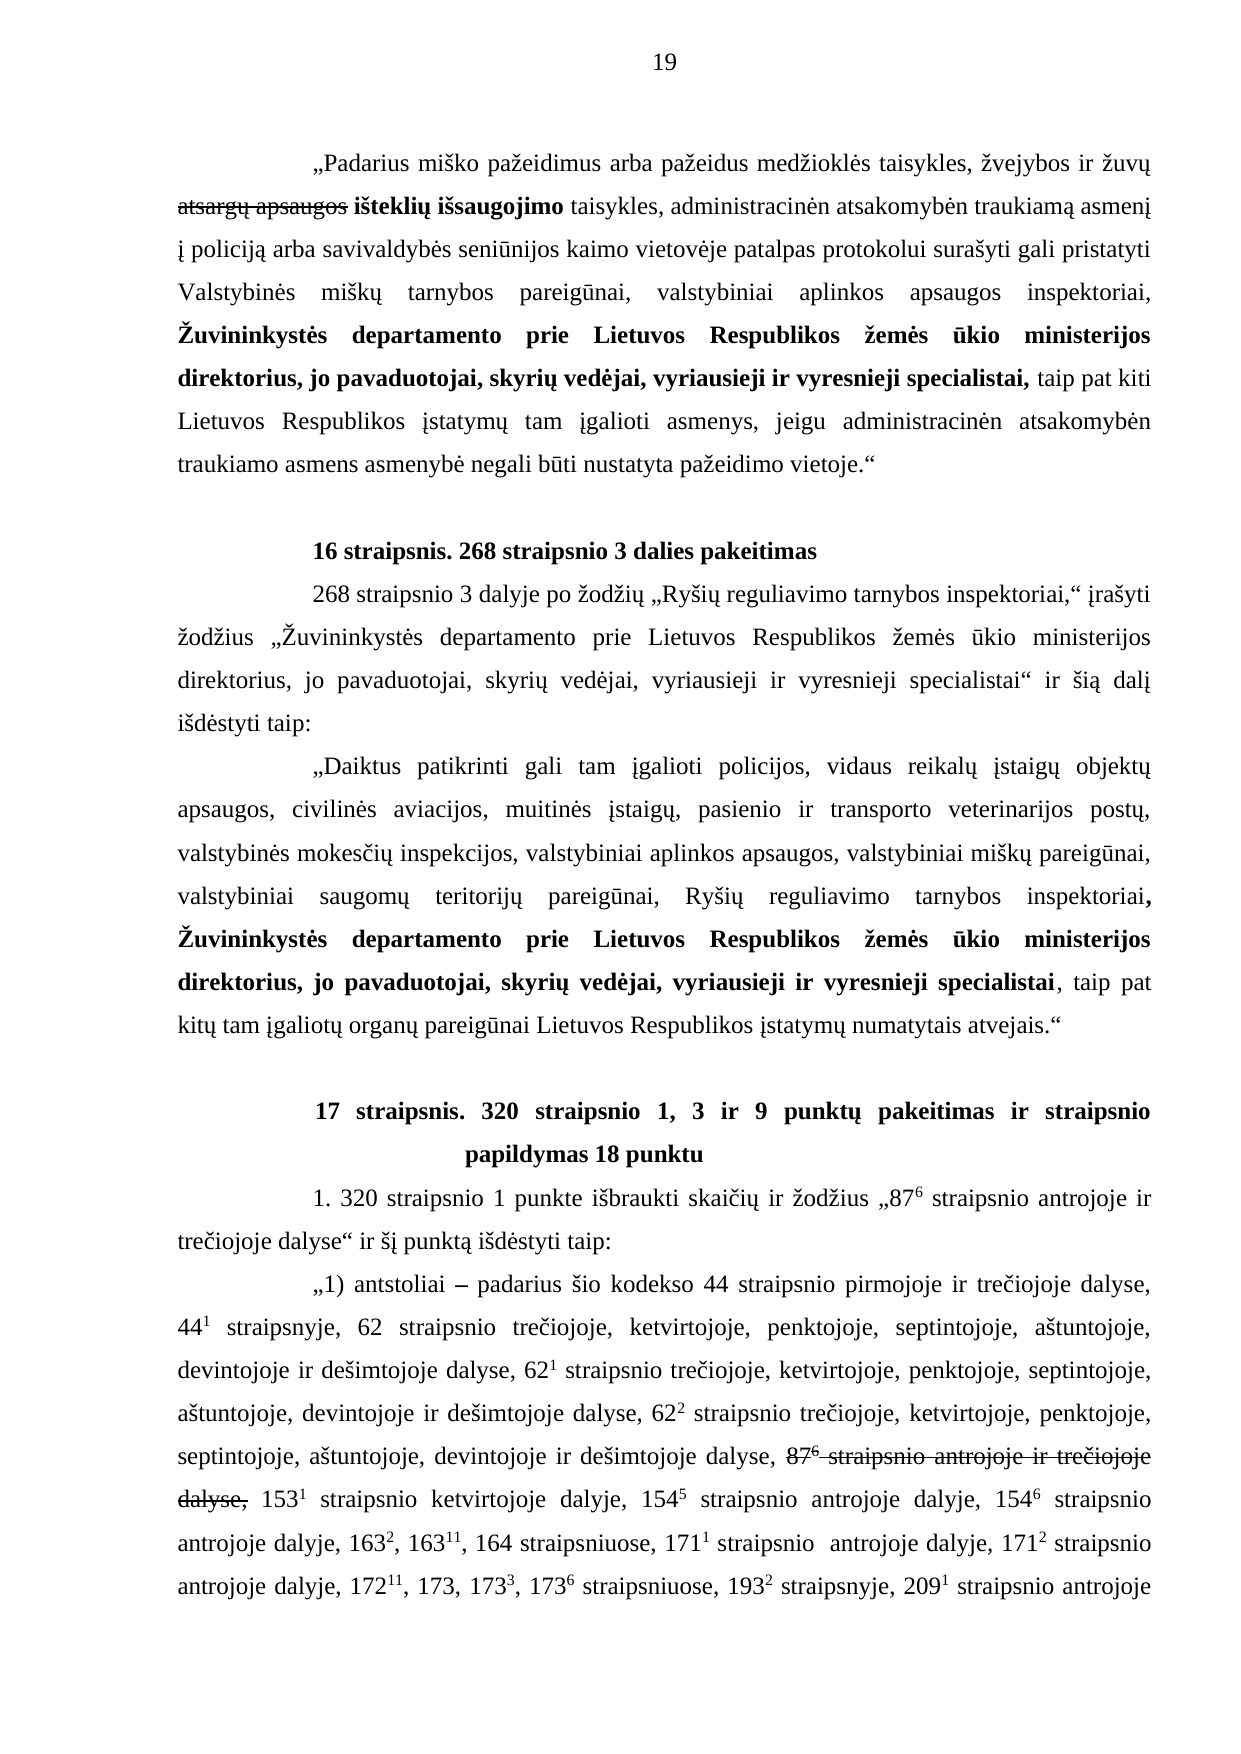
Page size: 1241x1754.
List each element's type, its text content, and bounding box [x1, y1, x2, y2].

text „Padarius miško pažeidimus arba pažeidus medžioklės taisykles, žvejybos ir žuvų atsargų apsaugos išteklių išsaugojimo taisykles, administracinėn atsakomybėn traukiamą asmenį į policiją arba savivaldybės seniūnijos kaimo vietovėje patalpas protokolui surašyti gali pristatyti Valstybinės miškų tarnybos pareigūnai, valstybiniai aplinkos apsaugos inspektoriai, Žuvininkystės departamento prie Lietuvos Respublikos žemės ūkio ministerijos direktorius, jo pavaduotojai, skyrių vedėjai, vyriausieji ir vyresnieji specialistai, taip pat kiti Lietuvos Respublikos įstatymų tam įgalioti asmenys, jeigu administracinėn atsakomybėn traukiamo asmens asmenybė negali būti nustatyta pažeidimo vietoje.“ [177, 148, 1152, 478]
text 16 straipsnis. 268 straipsnio 3 dalies pakeitimas [177, 536, 1152, 564]
text 1. 320 straipsnio 1 punkte išbraukti skaičių ir žodžius „876 straipsnio antrojoje ir trečiojoje dalyse“ ir šį punktą išdėstyti taip: [177, 1183, 1152, 1254]
text 268 straipsnio 3 dalyje po žodžių „Ryšių reguliavimo tarnybos inspektoriai,“ įrašyti žodžius „Žuvininkystės departamento prie Lietuvos Respublikos žemės ūkio ministerijos direktorius, jo pavaduotojai, skyrių vedėjai, vyriausieji ir vyresnieji specialistai“ ir šią dalį išdėstyti taip: [177, 579, 1152, 737]
text „1) antstoliai – padarius šio kodekso 44 straipsnio pirmojoje ir trečiojoje dalyse, 441 straipsnyje, 62 straipsnio trečiojoje, ketvirtojoje, penktojoje, septintojoje, aštuntojoje, devintojoje ir dešimtojoje dalyse, 621 straipsnio trečiojoje, ketvirtojoje, penktojoje, septintojoje, aštuntojoje, devintojoje ir dešimtojoje dalyse, 622 straipsnio trečiojoje, ketvirtojoje, penktojoje, septintojoje, aštuntojoje, devintojoje ir dešimtojoje dalyse, 876 straipsnio antrojoje ir trečiojoje dalyse, 1531 straipsnio ketvirtojoje dalyje, 1545 straipsnio antrojoje dalyje, 1546 straipsnio antrojoje dalyje, 1632, 16311, 164 straipsniuose, 1711 straipsnio antrojoje dalyje, 1712 straipsnio antrojoje dalyje, 17211, 173, 1733, 1736 straipsniuose, 1932 straipsnyje, 2091 straipsnio antrojoje [177, 1269, 1152, 1599]
text „Daiktus patikrinti gali tam įgalioti policijos, vidaus reikalų įstaigų objektų apsaugos, civilinės aviacijos, muitinės įstaigų, pasienio ir transporto veterinarijos postų, valstybinės mokesčių inspekcijos, valstybiniai aplinkos apsaugos, valstybiniai miškų pareigūnai, valstybiniai saugomų teritorijų pareigūnai, Ryšių reguliavimo tarnybos inspektoriai, Žuvininkystės departamento prie Lietuvos Respublikos žemės ūkio ministerijos direktorius, jo pavaduotojai, skyrių vedėjai, vyriausieji ir vyresnieji specialistai, taip pat kitų tam įgaliotų organų pareigūnai Lietuvos Respublikos įstatymų numatytais atvejais.“ [177, 751, 1152, 1039]
text 17 straipsnis. 320 straipsnio 1, 3 ir 9 punktų pakeitimas ir straipsnio papildymas 18 punktu [315, 1096, 1152, 1168]
